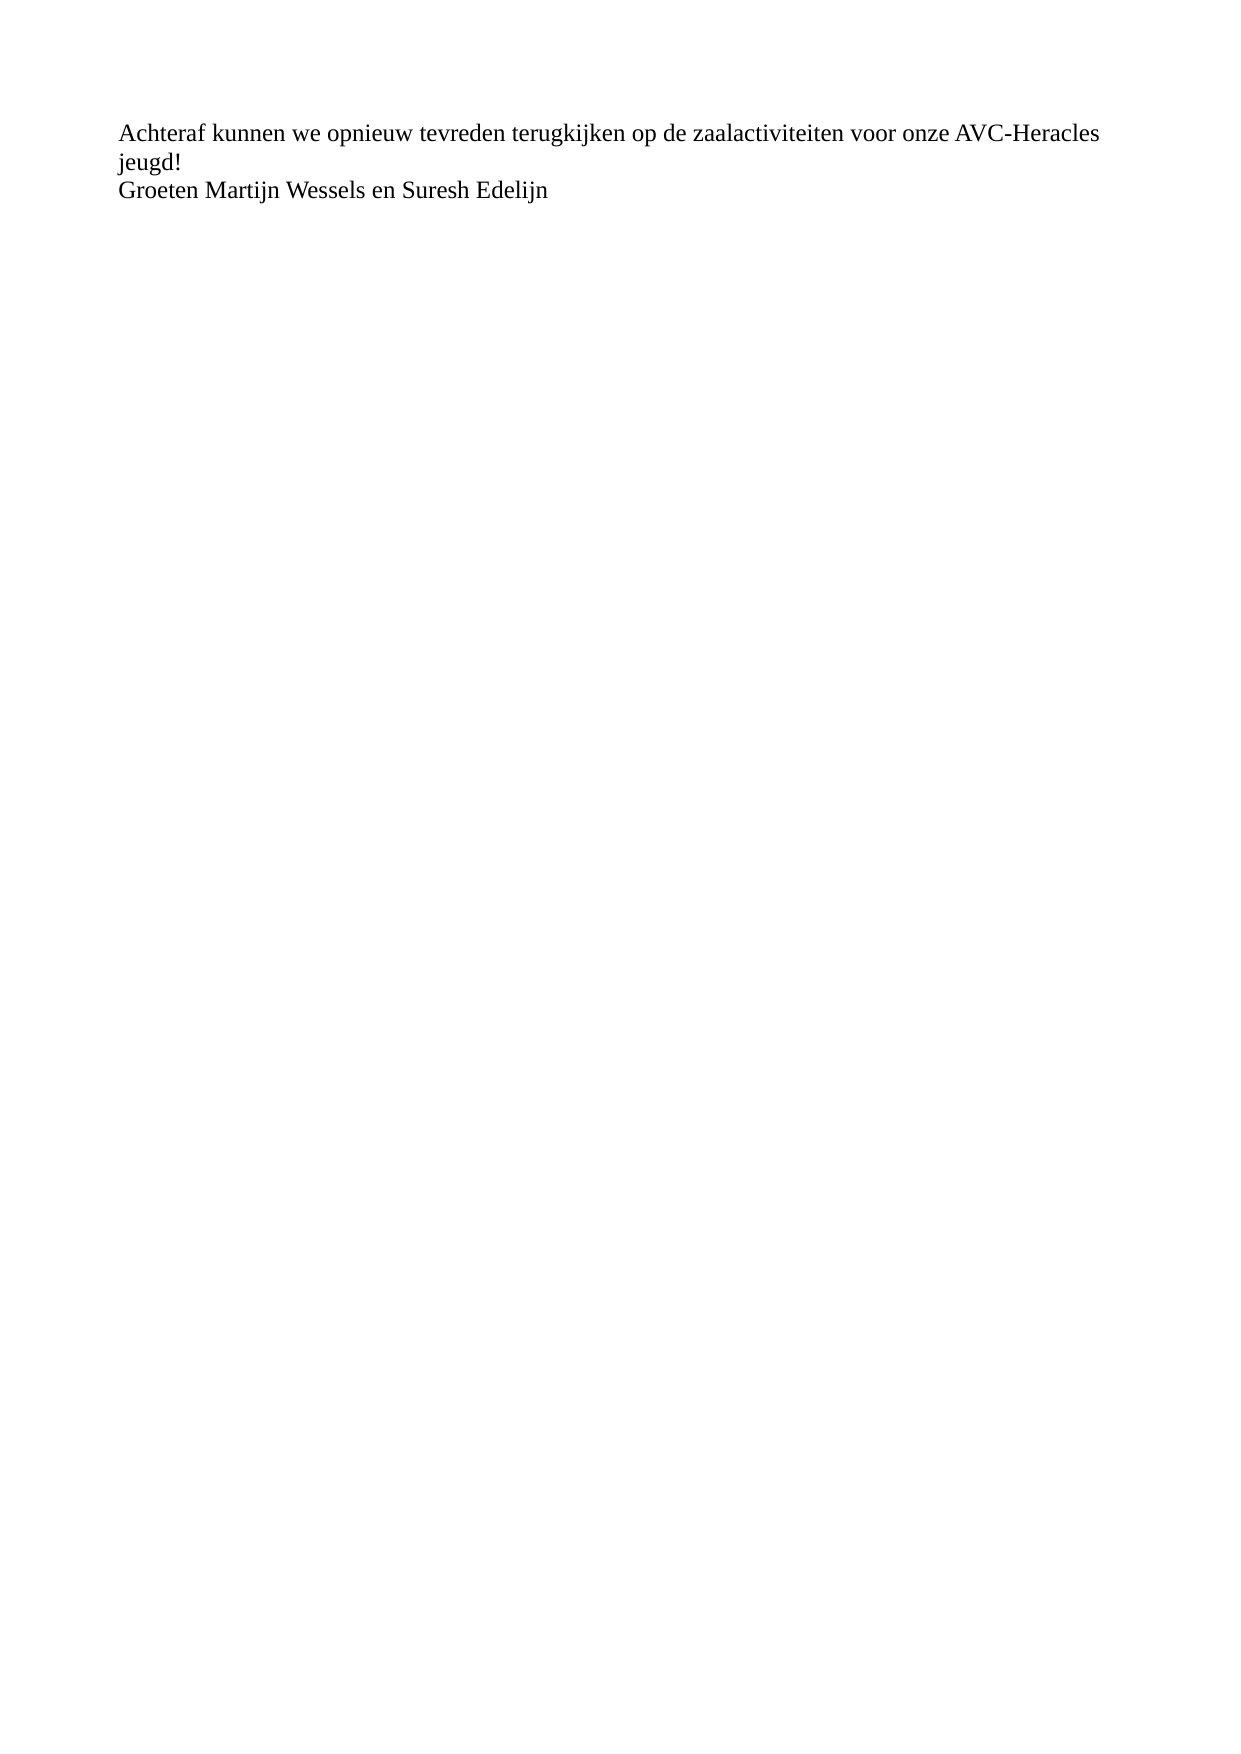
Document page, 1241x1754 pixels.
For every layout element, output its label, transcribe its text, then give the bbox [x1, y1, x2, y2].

text Achteraf kunnen we opnieuw tevreden terugkijken op de zaalactiviteiten voor onze AVC-Heracles jeugd! [118, 118, 1122, 176]
text Groeten Martijn Wessels en Suresh Edelijn [118, 176, 1122, 204]
